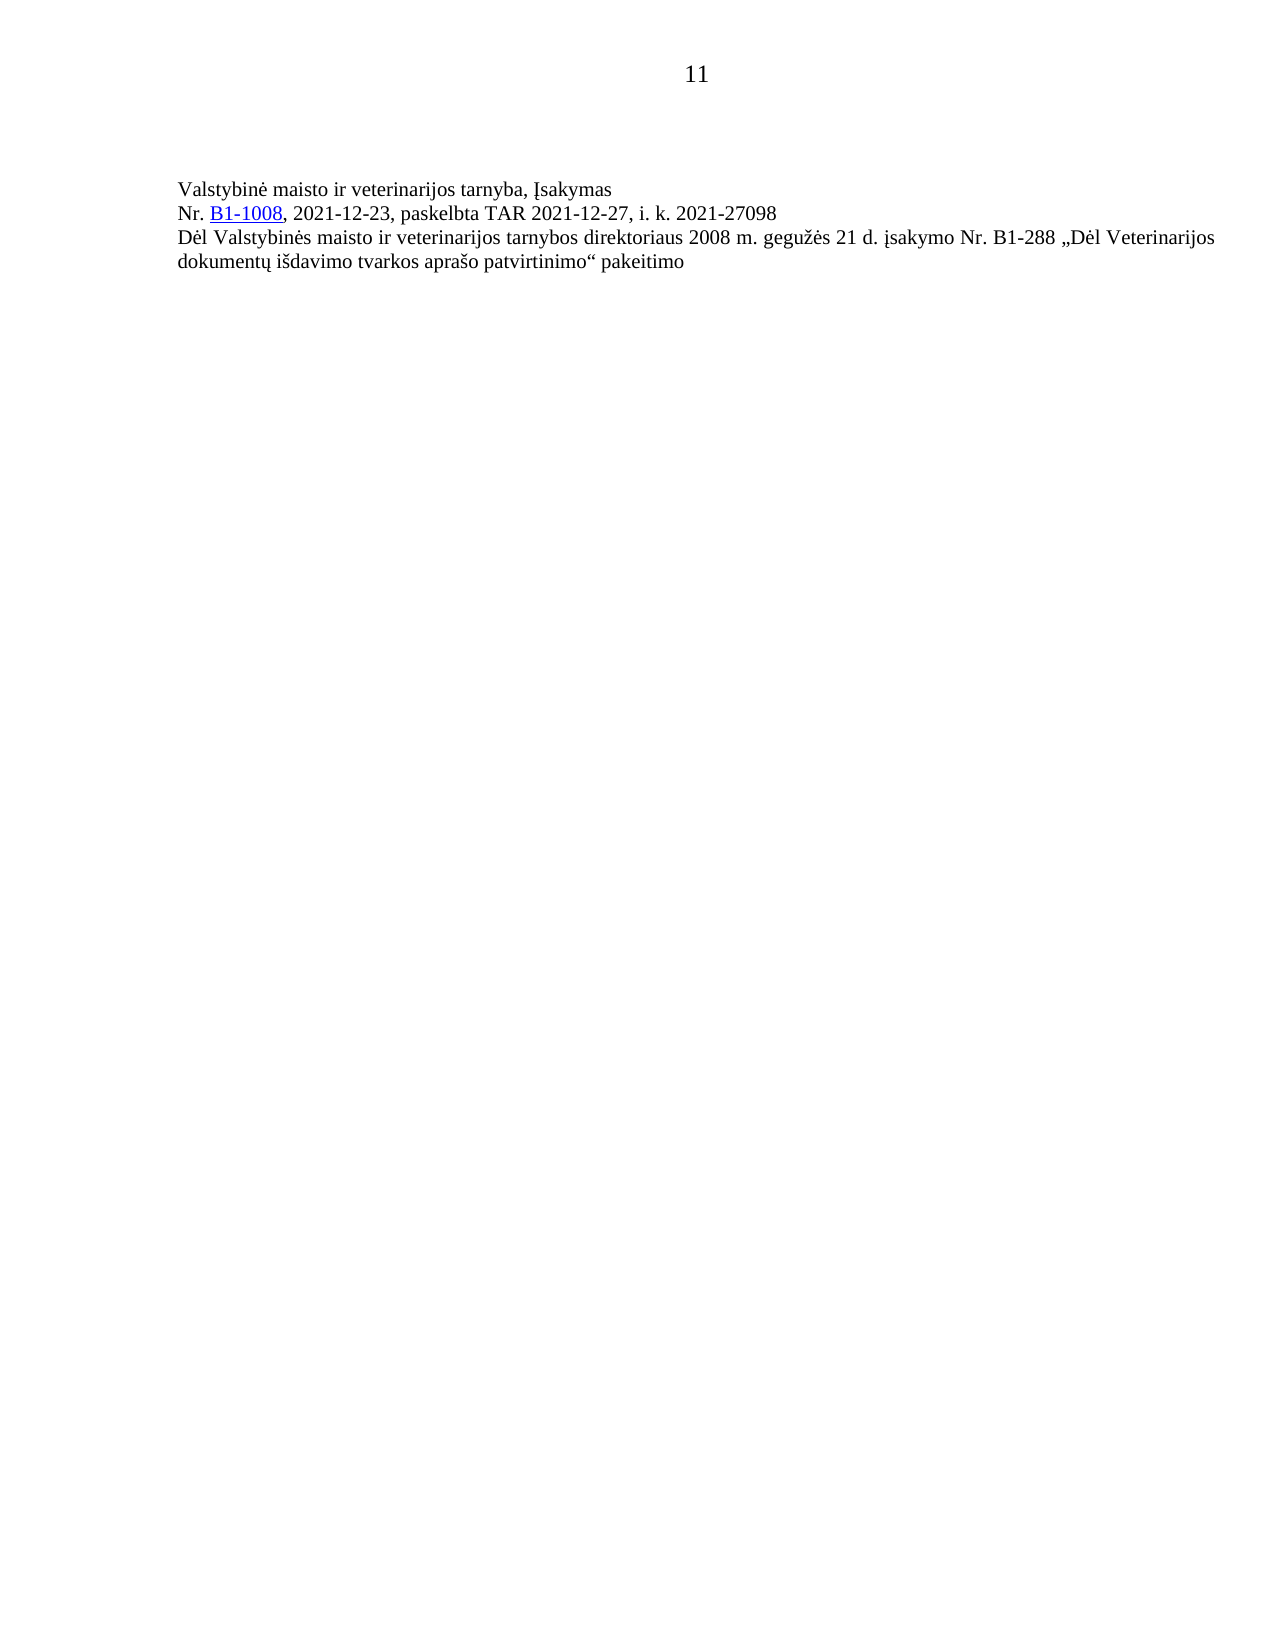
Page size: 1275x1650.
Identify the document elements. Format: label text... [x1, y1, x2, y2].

text Nr. B1-1008, 2021-12-23, paskelbta TAR 2021-12-27, i. k. 2021-27098 [177, 201, 1216, 225]
text Valstybinė maisto ir veterinarijos tarnyba, Įsakymas [177, 177, 1216, 201]
text Dėl Valstybinės maisto ir veterinarijos tarnybos direktoriaus 2008 m. gegužės 21 d. įsakymo Nr. B1-288 „Dėl Veterinarijos dokumentų išdavimo tvarkos aprašo patvirtinimo“ pakeitimo [177, 225, 1216, 273]
